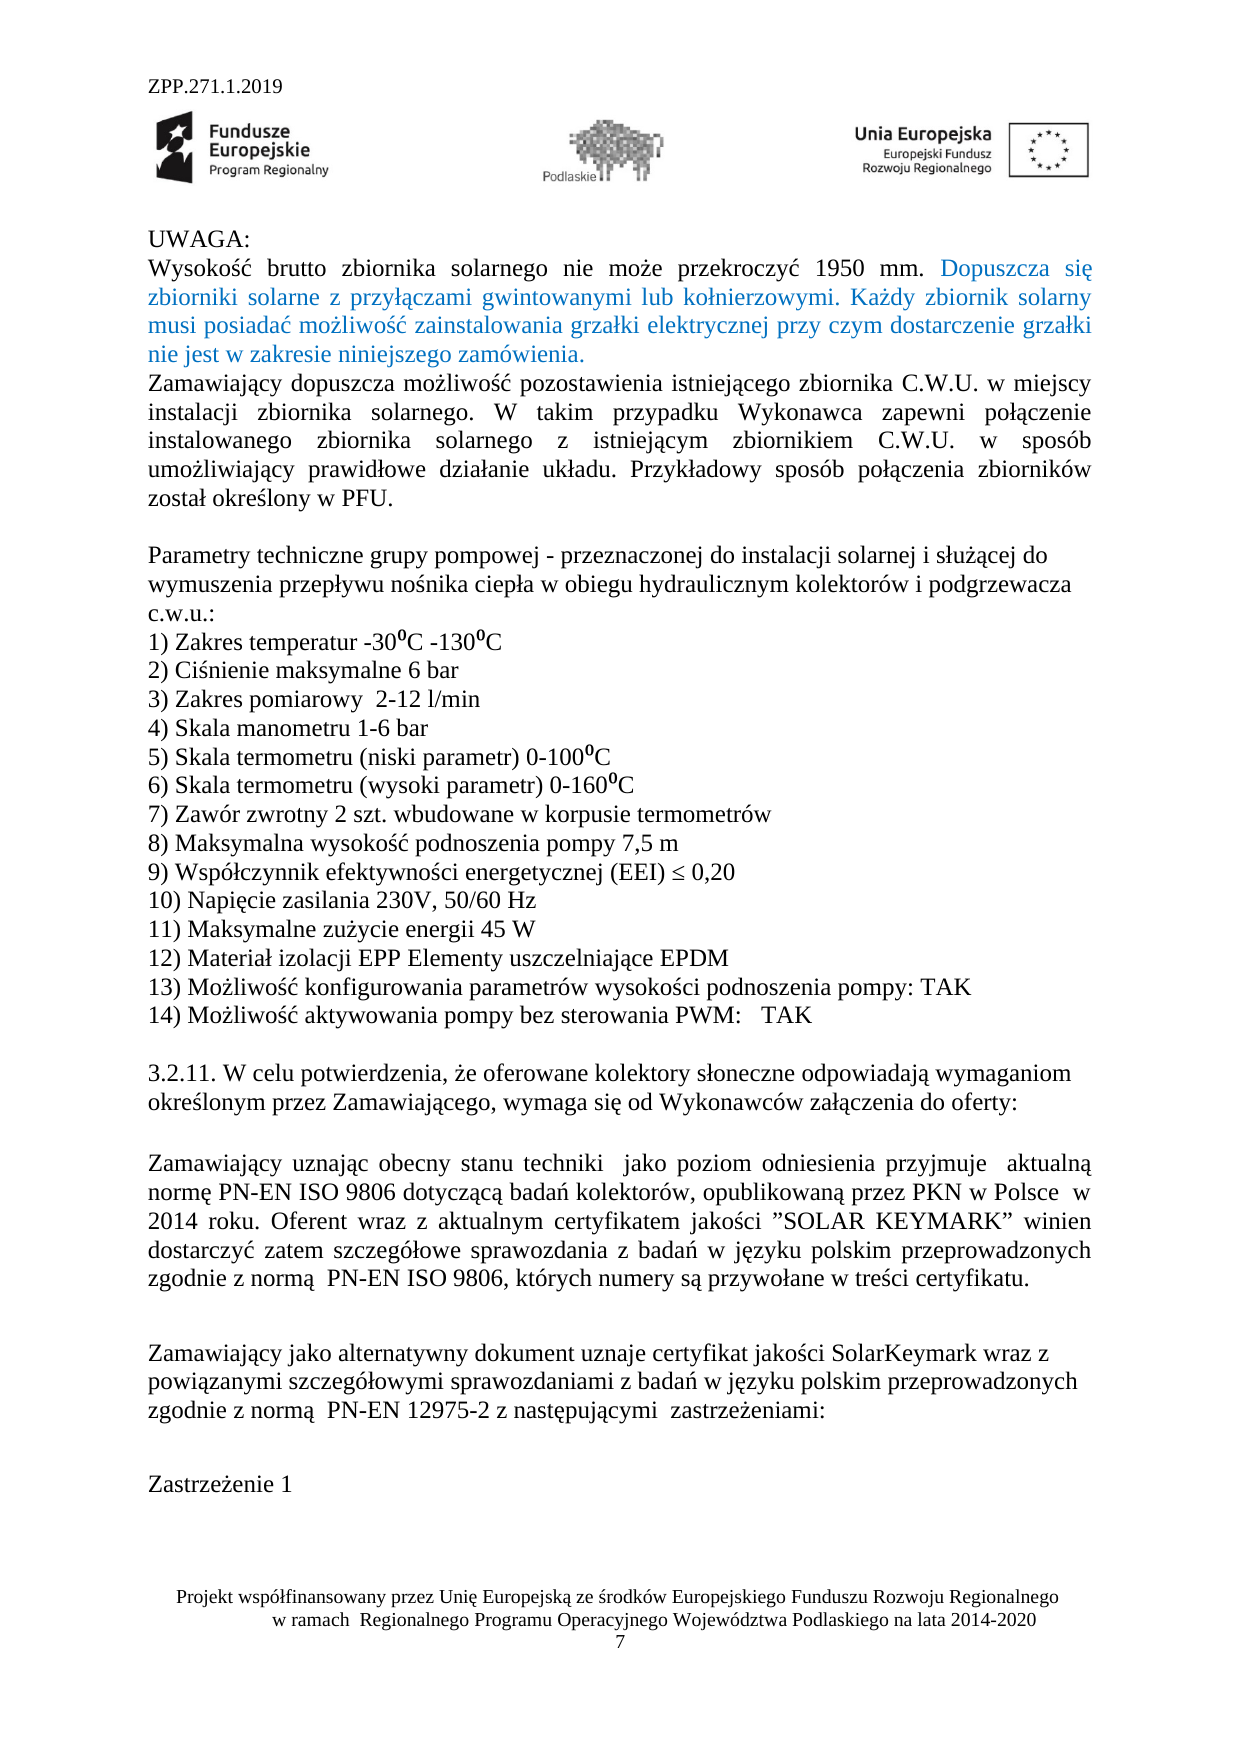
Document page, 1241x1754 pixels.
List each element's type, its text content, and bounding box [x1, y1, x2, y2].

text 2) Ciśnienie maksymalne 6 bar [148, 656, 1092, 684]
text 12) Materiał izolacji EPP Elementy uszczelniające EPDM [148, 943, 1092, 972]
text 13) Możliwość konfigurowania parametrów wysokości podnoszenia pompy: TAK [148, 972, 1092, 1001]
text UWAGA: [148, 224, 1092, 253]
text 8) Maksymalna wysokość podnoszenia pompy 7,5 m [148, 828, 1092, 857]
text 1) Zakres temperatur -30⁰C -130⁰C [148, 627, 1092, 656]
text 14) Możliwość aktywowania pompy bez sterowania PWM: TAK [148, 1001, 1092, 1029]
text 9) Współczynnik efektywności energetycznej (EEI) ≤ 0,20 [148, 857, 1092, 886]
text 3.2.11. W celu potwierdzenia, że oferowane kolektory słoneczne odpowiadają wymaganiom określonym przez Zamawiającego, wymaga się od Wykonawców załączenia do oferty: [148, 1058, 1092, 1116]
text Parametry techniczne grupy pompowej - przeznaczonej do instalacji solarnej i służącej do wymuszenia przepływu nośnika ciepła w obiegu hydraulicznym kolektorów i podgrzewacza c.w.u.: [148, 541, 1092, 627]
text Zamawiający dopuszcza możliwość pozostawienia istniejącego zbiornika C.W.U. w miejscy instalacji zbiornika solarnego. W takim przypadku Wykonawca zapewni połączenie instalowanego zbiornika solarnego z istniejącym zbiornikiem C.W.U. w sposób umożliwiający prawidłowe działanie układu. Przykładowy sposób połączenia zbiorników został określony w PFU. [148, 368, 1092, 512]
text Zamawiający uznając obecny stanu techniki jako poziom odniesienia przyjmuje aktualną normę PN-EN ISO 9806 dotyczącą badań kolektorów, opublikowaną przez PKN w Polsce w 2014 roku. Oferent wraz z aktualnym certyfikatem jakości ”SOLAR KEYMARK” winien dostarczyć zatem szczegółowe sprawozdania z badań w języku polskim przeprowadzonych zgodnie z normą PN-EN ISO 9806, których numery są przywołane w treści certyfikatu. [148, 1148, 1092, 1292]
text 7) Zawór zwrotny 2 szt. wbudowane w korpusie termometrów [148, 799, 1092, 828]
text 3) Zakres pomiarowy 2-12 l/min [148, 684, 1092, 713]
text 5) Skala termometru (niski parametr) 0-100⁰C [148, 742, 1092, 771]
text Zastrzeżenie 1 [148, 1469, 1092, 1498]
text 6) Skala termometru (wysoki parametr) 0-160⁰C [148, 771, 1092, 799]
text 4) Skala manometru 1-6 bar [148, 713, 1092, 742]
text 10) Napięcie zasilania 230V, 50/60 Hz [148, 886, 1092, 914]
text Wysokość brutto zbiornika solarnego nie może przekroczyć 1950 mm. Dopuszcza się zbiorniki solarne z przyłączami gwintowanymi lub kołnierzowymi. Każdy zbiornik solarny musi posiadać możliwość zainstalowania grzałki elektrycznej przy czym dostarczenie grzałki nie jest w zakresie niniejszego zamówienia. [148, 253, 1092, 368]
text Zamawiający jako alternatywny dokument uznaje certyfikat jakości SolarKeymark wraz z powiązanymi szczegółowymi sprawozdaniami z badań w języku polskim przeprowadzonych zgodnie z normą PN-EN 12975-2 z następującymi zastrzeżeniami: [148, 1338, 1092, 1424]
text 11) Maksymalne zużycie energii 45 W [148, 914, 1092, 943]
